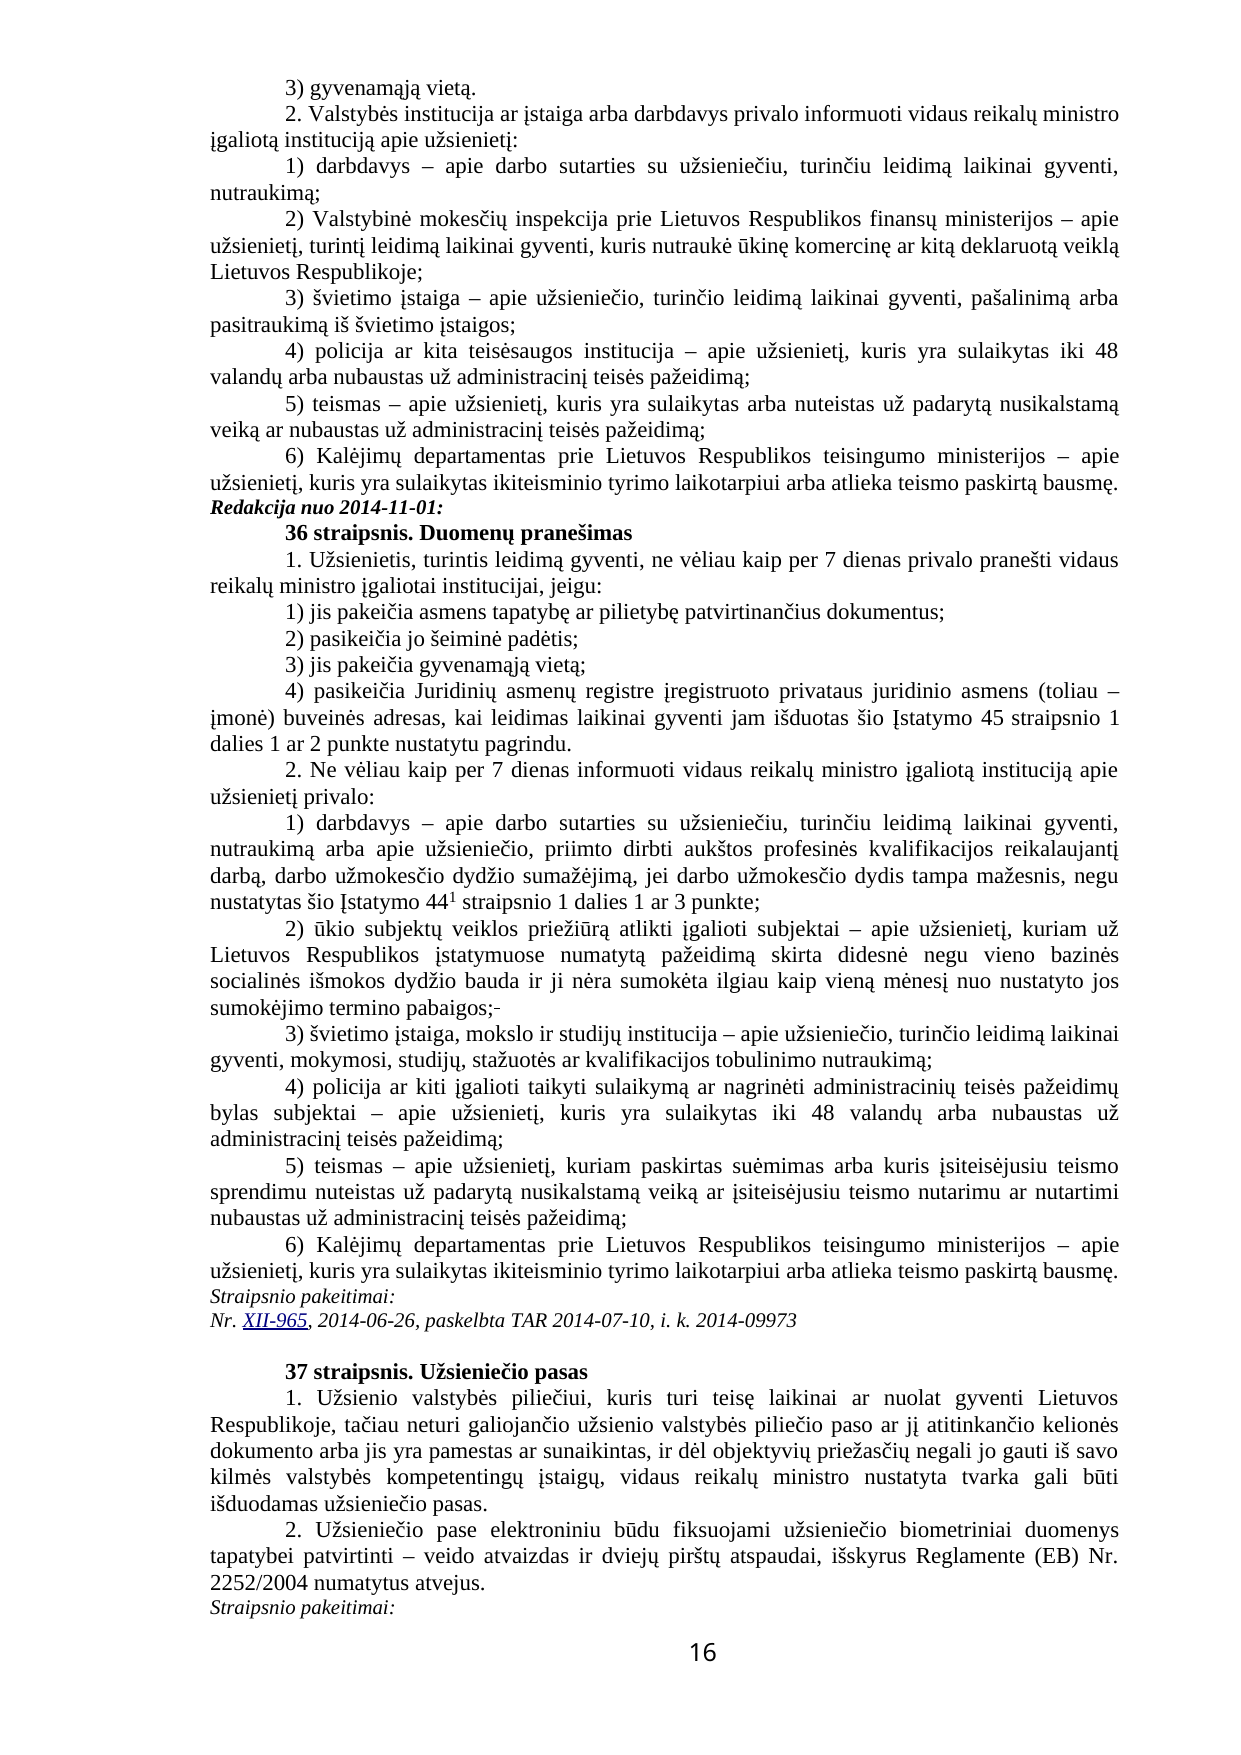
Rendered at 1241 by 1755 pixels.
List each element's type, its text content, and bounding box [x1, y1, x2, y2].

text 4) policija ar kita teisėsaugos institucija – apie užsienietį, kuris yra sulaikytas iki 48 valandų arba nubaustas už administracinį teisės pažeidimą; [210, 337, 1120, 390]
text 2) pasikeičia jo šeiminė padėtis; [210, 625, 1120, 651]
text 6) Kalėjimų departamentas prie Lietuvos Respublikos teisingumo ministerijos – apie užsienietį, kuris yra sulaikytas ikiteisminio tyrimo laikotarpiui arba atlieka teismo paskirtą bausmę. [210, 442, 1120, 495]
text 2) ūkio subjektų veiklos priežiūrą atlikti įgalioti subjektai – apie užsienietį, kuriam už Lietuvos Respublikos įstatymuose numatytą pažeidimą skirta didesnė negu vieno bazinės socialinės išmokos dydžio bauda ir ji nėra sumokėta ilgiau kaip vieną mėnesį nuo nustatyto jos sumokėjimo termino pabaigos; [210, 914, 1120, 1020]
text 3) švietimo įstaiga – apie užsieniečio, turinčio leidimą laikinai gyventi, pašalinimą arba pasitraukimą iš švietimo įstaigos; [210, 284, 1120, 337]
subtitle 37 straipsnis. Užsieniečio pasas [210, 1358, 1120, 1384]
text 2. Valstybės institucija ar įstaiga arba darbdavys privalo informuoti vidaus reikalų ministro įgaliotą instituciją apie užsienietį: [210, 100, 1120, 153]
text 1) darbdavys – apie darbo sutarties su užsieniečiu, turinčiu leidimą laikinai gyventi, nutraukimą arba apie užsieniečio, priimto dirbti aukštos profesinės kvalifikacijos reikalaujantį darbą, darbo užmokesčio dydžio sumažėjimą, jei darbo užmokesčio dydis tampa mažesnis, negu nustatytas šio Įstatymo 441 straipsnio 1 dalies 1 ar 3 punkte; [210, 809, 1120, 914]
text 5) teismas – apie užsienietį, kuriam paskirtas suėmimas arba kuris įsiteisėjusiu teismo sprendimu nuteistas už padarytą nusikalstamą veiką ar įsiteisėjusiu teismo nutarimu ar nutartimi nubaustas už administracinį teisės pažeidimą; [210, 1152, 1120, 1231]
text 1. Užsienietis, turintis leidimą gyventi, ne vėliau kaip per 7 dienas privalo pranešti vidaus reikalų ministro įgaliotai institucijai, jeigu: [210, 546, 1120, 598]
text Redakcija nuo 2014-11-01: [210, 495, 1120, 519]
text 3) jis pakeičia gyvenamąją vietą; [210, 651, 1120, 677]
text 4) pasikeičia Juridinių asmenų registre įregistruoto privataus juridinio asmens (toliau – įmonė) buveinės adresas, kai leidimas laikinai gyventi jam išduotas šio Įstatymo 45 straipsnio 1 dalies 1 ar 2 punkte nustatytu pagrindu. [210, 677, 1120, 756]
text Straipsnio pakeitimai: [210, 1283, 1120, 1308]
text 1) darbdavys – apie darbo sutarties su užsieniečiu, turinčiu leidimą laikinai gyventi, nutraukimą; [210, 153, 1120, 205]
text 36 straipsnis. Duomenų pranešimas [210, 519, 1120, 546]
text 3) gyvenamąją vietą. [210, 73, 1120, 100]
text Nr. XII-965, 2014-06-26, paskelbta TAR 2014-07-10, i. k. 2014-09973 [210, 1308, 1120, 1332]
text 3) švietimo įstaiga, mokslo ir studijų institucija – apie užsieniečio, turinčio leidimą laikinai gyventi, mokymosi, studijų, stažuotės ar kvalifikacijos tobulinimo nutraukimą; [210, 1020, 1120, 1073]
text 2) Valstybinė mokesčių inspekcija prie Lietuvos Respublikos finansų ministerijos – apie užsienietį, turintį leidimą laikinai gyventi, kuris nutraukė ūkinę komercinę ar kitą deklaruotą veiklą Lietuvos Respublikoje; [210, 205, 1120, 284]
text 1) jis pakeičia asmens tapatybę ar pilietybę patvirtinančius dokumentus; [210, 598, 1120, 625]
text 1. Užsienio valstybės piliečiui, kuris turi teisę laikinai ar nuolat gyventi Lietuvos Respublikoje, tačiau neturi galiojančio užsienio valstybės piliečio paso ar jį atitinkančio kelionės dokumento arba jis yra pamestas ar sunaikintas, ir dėl objektyvių priežasčių negali jo gauti iš savo kilmės valstybės kompetentingų įstaigų, vidaus reikalų ministro nustatyta tvarka gali būti išduodamas užsieniečio pasas. [210, 1384, 1120, 1516]
text 2. Užsieniečio pase elektroniniu būdu fiksuojami užsieniečio biometriniai duomenys tapatybei patvirtinti – veido atvaizdas ir dviejų pirštų atspaudai, išskyrus Reglamente (EB) Nr. 2252/2004 numatytus atvejus. [210, 1516, 1120, 1595]
text 6) Kalėjimų departamentas prie Lietuvos Respublikos teisingumo ministerijos – apie užsienietį, kuris yra sulaikytas ikiteisminio tyrimo laikotarpiui arba atlieka teismo paskirtą bausmę. [210, 1231, 1120, 1283]
text 2. Ne vėliau kaip per 7 dienas informuoti vidaus reikalų ministro įgaliotą instituciją apie užsienietį privalo: [210, 756, 1120, 809]
text 4) policija ar kiti įgalioti taikyti sulaikymą ar nagrinėti administracinių teisės pažeidimų bylas subjektai – apie užsienietį, kuris yra sulaikytas iki 48 valandų arba nubaustas už administracinį teisės pažeidimą; [210, 1073, 1120, 1152]
text Straipsnio pakeitimai: [210, 1595, 1120, 1619]
text 5) teismas – apie užsienietį, kuris yra sulaikytas arba nuteistas už padarytą nusikalstamą veiką ar nubaustas už administracinį teisės pažeidimą; [210, 390, 1120, 442]
